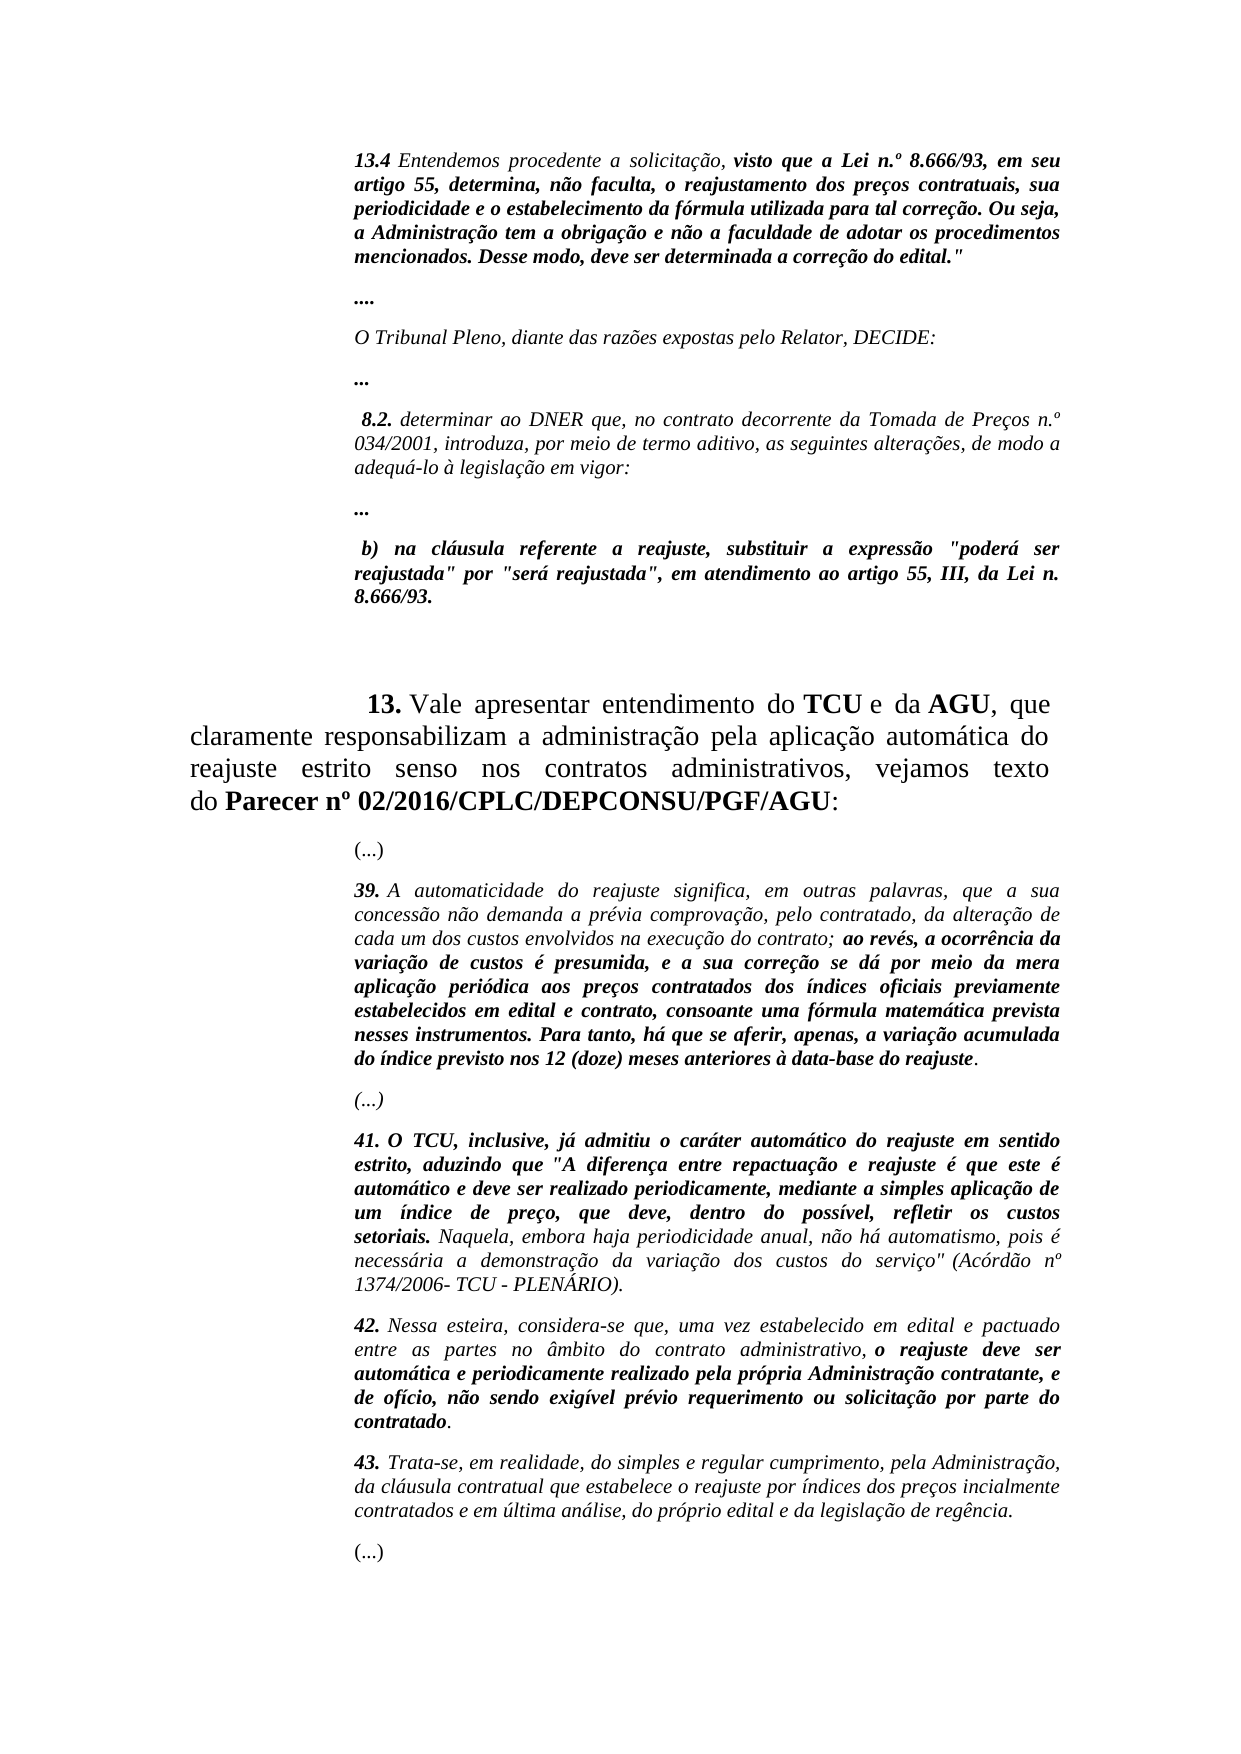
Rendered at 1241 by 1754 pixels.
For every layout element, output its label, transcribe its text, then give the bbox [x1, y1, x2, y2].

text 42. Nessa esteira, considera-se que, uma vez estabelecido em edital e pactuado entre as partes no âmbito do contrato administrativo, o reajuste deve ser automática e periodicamente realizado pela própria Administração contratante, e de ofício, não sendo exigível prévio requerimento ou solicitação por parte do contratado. [354, 1313, 1063, 1433]
text (...) [354, 1087, 1063, 1111]
text .... [354, 284, 1063, 309]
text ... [354, 366, 1063, 390]
text 39. A automaticidade do reajuste significa, em outras palavras, que a sua concessão não demanda a prévia comprovação, pelo contratado, da alteração de cada um dos custos envolvidos na execução do contrato; ao revés, a ocorrência da variação de custos é presumida, e a sua correção se dá por meio da mera aplicação periódica aos preços contratados dos índices oficiais previamente estabelecidos em edital e contrato, consoante uma fórmula matemática prevista nesses instrumentos. Para tanto, há que se aferir, apenas, a variação acumulada do índice previsto nos 12 (doze) meses anteriores à data-base do reajuste. [354, 878, 1063, 1070]
text b) na cláusula referente a reajuste, substituir a expressão "poderá ser reajustada" por "será reajustada", em atendimento ao artigo 55, III, da Lei n. 8.666/93. [354, 536, 1063, 608]
text 8.2. determinar ao DNER que, no contrato decorrente da Tomada de Preços n.º 034/2001, introduza, por meio de termo aditivo, as seguintes alterações, de modo a adequá-lo à legislação em vigor: [354, 407, 1063, 479]
text 13. Vale apresentar entendimento do TCU e da AGU, que claramente responsabilizam a administração pela aplicação automática do reajuste estrito senso nos contratos administrativos, vejamos texto do Parecer nº 02/2016/CPLC/DEPCONSU/PGF/AGU: [190, 687, 1051, 816]
text (...) [354, 837, 1063, 861]
text 41. O TCU, inclusive, já admitiu o caráter automático do reajuste em sentido estrito, aduzindo que "A diferença entre repactuação e reajuste é que este é automático e deve ser realizado periodicamente, mediante a simples aplicação de um índice de preço, que deve, dentro do possível, refletir os custos setoriais. Naquela, embora haja periodicidade anual, não há automatismo, pois é necessária a demonstração da variação dos custos do serviço" (Acórdão nº 1374/2006- TCU - PLENÁRIO). [354, 1128, 1063, 1296]
text 43. Trata-se, em realidade, do simples e regular cumprimento, pela Administração, da cláusula contratual que estabelece o reajuste por índices dos preços incialmente contratados e em última análise, do próprio edital e da legislação de regência. [354, 1450, 1063, 1522]
text O Tribunal Pleno, diante das razões expostas pelo Relator, DECIDE: [354, 325, 1063, 349]
text 13.4 Entendemos procedente a solicitação, visto que a Lei n.º 8.666/93, em seu artigo 55, determina, não faculta, o reajustamento dos preços contratuais, sua periodicidade e o estabelecimento da fórmula utilizada para tal correção. Ou seja, a Administração tem a obrigação e não a faculdade de adotar os procedimentos mencionados. Desse modo, deve ser determinada a correção do edital." [354, 148, 1063, 268]
text ... [354, 496, 1063, 520]
text (...) [354, 1539, 1063, 1563]
